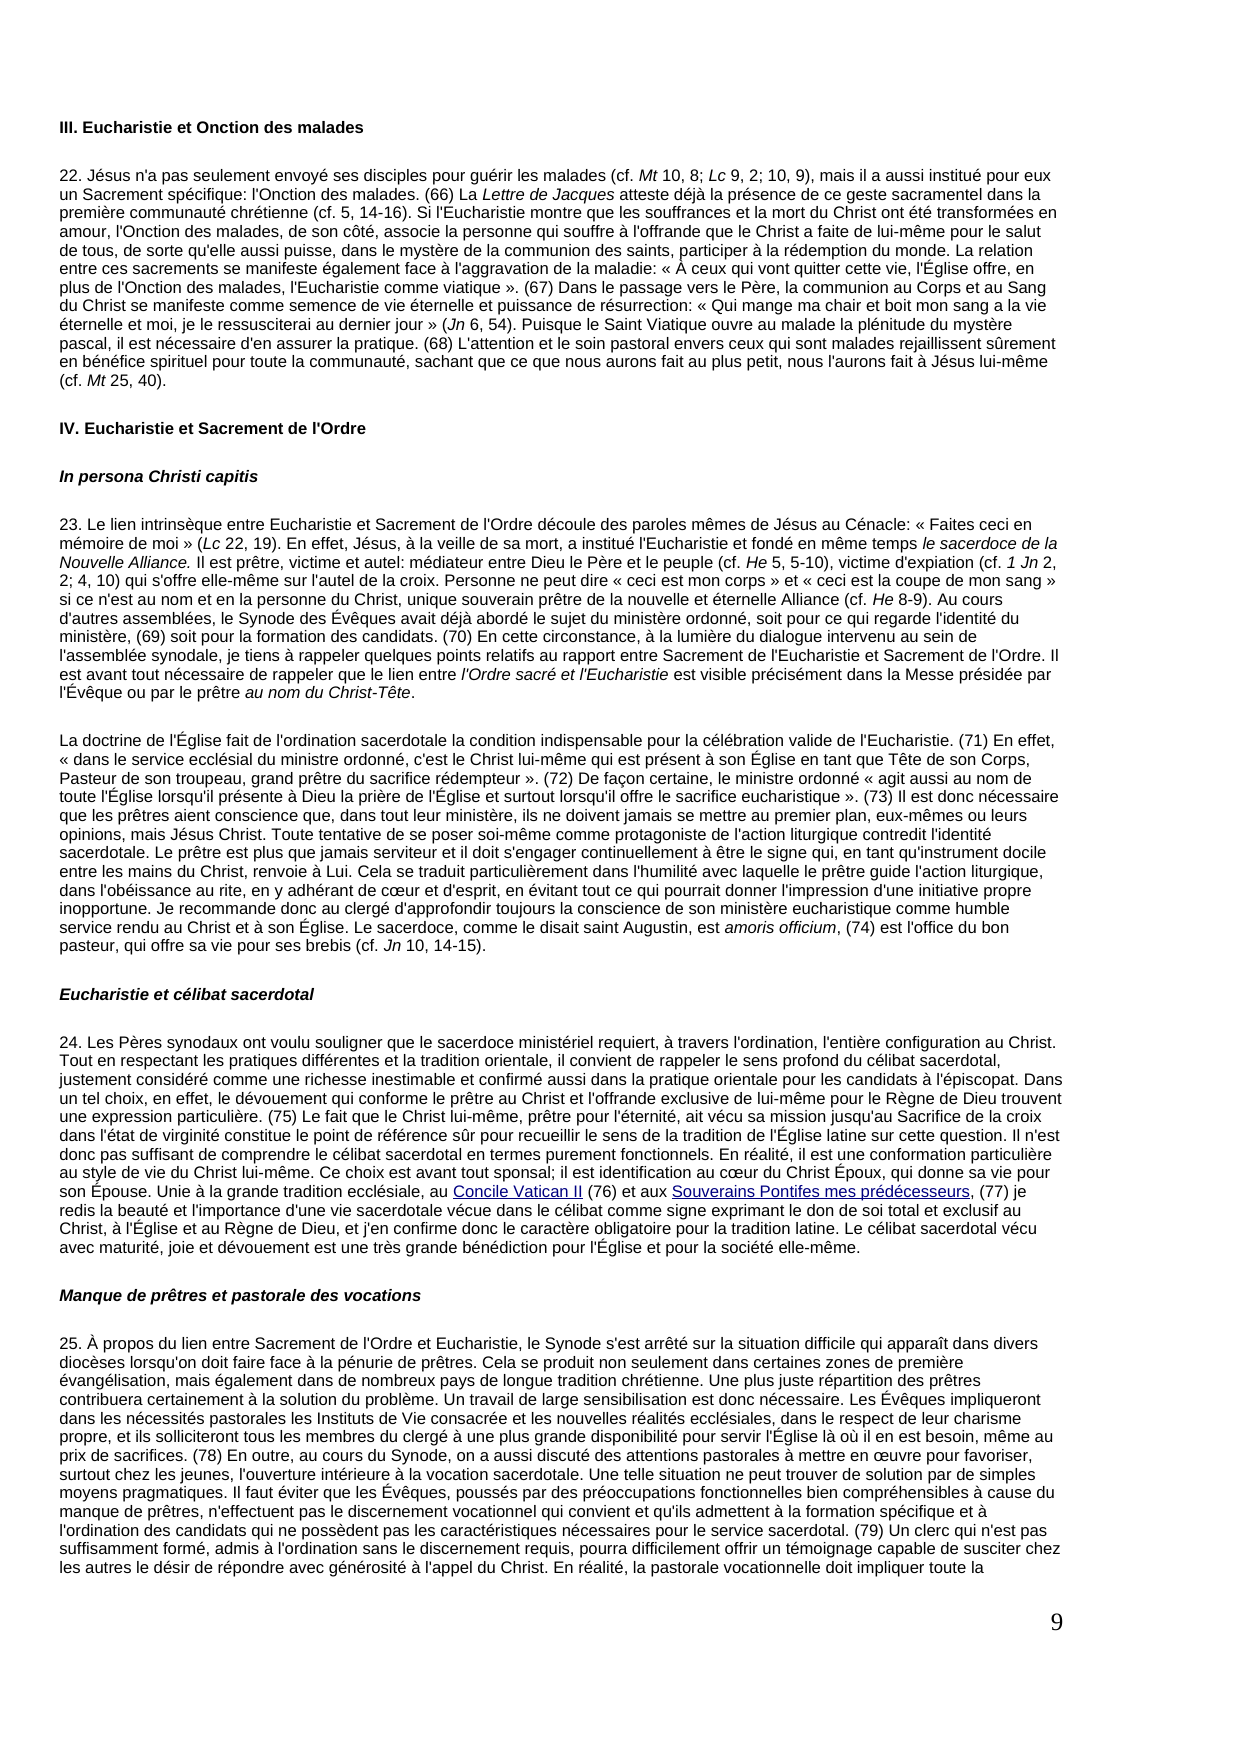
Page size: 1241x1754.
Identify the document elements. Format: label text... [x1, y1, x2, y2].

text 23. Le lien intrinsèque entre Eucharistie et Sacrement de l'Ordre découle des paroles mêmes de Jésus au Cénacle: « Faites ceci en mémoire de moi » (Lc 22, 19). En effet, Jésus, à la veille de sa mort, a institué l'Eucharistie et fondé en même temps le sacerdoce de la Nouvelle Alliance. Il est prêtre, victime et autel: médiateur entre Dieu le Père et le peuple (cf. He 5, 5-10), victime d'expiation (cf. 1 Jn 2, 2; 4, 10) qui s'offre elle-même sur l'autel de la croix. Personne ne peut dire « ceci est mon corps » et « ceci est la coupe de mon sang » si ce n'est au nom et en la personne du Christ, unique souverain prêtre de la nouvelle et éternelle Alliance (cf. He 8-9). Au cours d'autres assemblées, le Synode des Évêques avait déjà abordé le sujet du ministère ordonné, soit pour ce qui regarde l'identité du ministère, (69) soit pour la formation des candidats. (70) En cette circonstance, à la lumière du dialogue intervenu au sein de l'assemblée synodale, je tiens à rappeler quelques points relatifs au rapport entre Sacrement de l'Eucharistie et Sacrement de l'Ordre. Il est avant tout nécessaire de rappeler que le lien entre l'Ordre sacré et l'Eucharistie est visible précisément dans la Messe présidée par l'Évêque ou par le prêtre au nom du Christ-Tête. [59, 516, 1063, 702]
text Eucharistie et célibat sacerdotal [59, 985, 1063, 1003]
text IV. Eucharistie et Sacrement de l'Ordre [59, 419, 1063, 438]
text 22. Jésus n'a pas seulement envoyé ses disciples pour guérir les malades (cf. Mt 10, 8; Lc 9, 2; 10, 9), mais il a aussi institué pour eux un Sacrement spécifique: l'Onction des malades. (66) La Lettre de Jacques atteste déjà la présence de ce geste sacramentel dans la première communauté chrétienne (cf. 5, 14-16). Si l'Eucharistie montre que les souffrances et la mort du Christ ont été transformées en amour, l'Onction des malades, de son côté, associe la personne qui souffre à l'offrande que le Christ a faite de lui-même pour le salut de tous, de sorte qu'elle aussi puisse, dans le mystère de la communion des saints, participer à la rédemption du monde. La relation entre ces sacrements se manifeste également face à l'aggravation de la maladie: « À ceux qui vont quitter cette vie, l'Église offre, en plus de l'Onction des malades, l'Eucharistie comme viatique ». (67) Dans le passage vers le Père, la communion au Corps et au Sang du Christ se manifeste comme semence de vie éternelle et puissance de résurrection: « Qui mange ma chair et boit mon sang a la vie éternelle et moi, je le ressusciterai au dernier jour » (Jn 6, 54). Puisque le Saint Viatique ouvre au malade la plénitude du mystère pascal, il est nécessaire d'en assurer la pratique. (68) L'attention et le soin pastoral envers ceux qui sont malades rejaillissent sûrement en bénéfice spirituel pour toute la communauté, sachant que ce que nous aurons fait au plus petit, nous l'aurons fait à Jésus lui-même (cf. Mt 25, 40). [59, 166, 1063, 390]
text 25. À propos du lien entre Sacrement de l'Ordre et Eucharistie, le Synode s'est arrêté sur la situation difficile qui apparaît dans divers diocèses lorsqu'on doit faire face à la pénurie de prêtres. Cela se produit non seulement dans certaines zones de première évangélisation, mais également dans de nombreux pays de longue tradition chrétienne. Une plus juste répartition des prêtres contribuera certainement à la solution du problème. Un travail de large sensibilisation est donc nécessaire. Les Évêques impliqueront dans les nécessités pastorales les Instituts de Vie consacrée et les nouvelles réalités ecclésiales, dans le respect de leur charisme propre, et ils solliciteront tous les membres du clergé à une plus grande disponibilité pour servir l'Église là où il en est besoin, même au prix de sacrifices. (78) En outre, au cours du Synode, on a aussi discuté des attentions pastorales à mettre en œuvre pour favoriser, surtout chez les jeunes, l'ouverture intérieure à la vocation sacerdotale. Une telle situation ne peut trouver de solution par de simples moyens pragmatiques. Il faut éviter que les Évêques, poussés par des préoccupations fonctionnelles bien compréhensibles à cause du manque de prêtres, n'effectuent pas le discernement vocationnel qui convient et qu'ils admettent à la formation spécifique et à l'ordination des candidats qui ne possèdent pas les caractéristiques nécessaires pour le service sacerdotal. (79) Un clerc qui n'est pas suffisamment formé, admis à l'ordination sans le discernement requis, pourra difficilement offrir un témoignage capable de susciter chez les autres le désir de répondre avec générosité à l'appel du Christ. En réalité, la pastorale vocationnelle doit impliquer toute la [59, 1334, 1063, 1577]
text 24. Les Pères synodaux ont voulu souligner que le sacerdoce ministériel requiert, à travers l'ordination, l'entière configuration au Christ. Tout en respectant les pratiques différentes et la tradition orientale, il convient de rappeler le sens profond du célibat sacerdotal, justement considéré comme une richesse inestimable et confirmé aussi dans la pratique orientale pour les candidats à l'épiscopat. Dans un tel choix, en effet, le dévouement qui conforme le prêtre au Christ et l'offrande exclusive de lui-même pour le Règne de Dieu trouvent une expression particulière. (75) Le fait que le Christ lui-même, prêtre pour l'éternité, ait vécu sa mission jusqu'au Sacrifice de la croix dans l'état de virginité constitue le point de référence sûr pour recueillir le sens de la tradition de l'Église latine sur cette question. Il n'est donc pas suffisant de comprendre le célibat sacerdotal en termes purement fonctionnels. En réalité, il est une conformation particulière au style de vie du Christ lui-même. Ce choix est avant tout sponsal; il est identification au cœur du Christ Époux, qui donne sa vie pour son Épouse. Unie à la grande tradition ecclésiale, au Concile Vatican II (76) et aux Souverains Pontifes mes prédécesseurs, (77) je redis la beauté et l'importance d'une vie sacerdotale vécue dans le célibat comme signe exprimant le don de soi total et exclusif au Christ, à l'Église et au Règne de Dieu, et j'en confirme donc le caractère obligatoire pour la tradition latine. Le célibat sacerdotal vécu avec maturité, joie et dévouement est une très grande bénédiction pour l'Église et pour la société elle-même. [59, 1033, 1063, 1257]
text La doctrine de l'Église fait de l'ordination sacerdotale la condition indispensable pour la célébration valide de l'Eucharistie. (71) En effet, « dans le service ecclésial du ministre ordonné, c'est le Christ lui-même qui est présent à son Église en tant que Tête de son Corps, Pasteur de son troupeau, grand prêtre du sacrifice rédempteur ». (72) De façon certaine, le ministre ordonné « agit aussi au nom de toute l'Église lorsqu'il présente à Dieu la prière de l'Église et surtout lorsqu'il offre le sacrifice eucharistique ». (73) Il est donc nécessaire que les prêtres aient conscience que, dans tout leur ministère, ils ne doivent jamais se mettre au premier plan, eux-mêmes ou leurs opinions, mais Jésus Christ. Toute tentative de se poser soi-même comme protagoniste de l'action liturgique contredit l'identité sacerdotale. Le prêtre est plus que jamais serviteur et il doit s'engager continuellement à être le signe qui, en tant qu'instrument docile entre les mains du Christ, renvoie à Lui. Cela se traduit particulièrement dans l'humilité avec laquelle le prêtre guide l'action liturgique, dans l'obéissance au rite, en y adhérant de cœur et d'esprit, en évitant tout ce qui pourrait donner l'impression d'une initiative propre inopportune. Je recommande donc au clergé d'approfondir toujours la conscience de son ministère eucharistique comme humble service rendu au Christ et à son Église. Le sacerdoce, comme le disait saint Augustin, est amoris officium, (74) est l'office du bon pasteur, qui offre sa vie pour ses brebis (cf. Jn 10, 14-15). [59, 732, 1063, 955]
text III. Eucharistie et Onction des malades [59, 118, 1063, 137]
text In persona Christi capitis [59, 468, 1063, 486]
text Manque de prêtres et pastorale des vocations [59, 1286, 1063, 1305]
